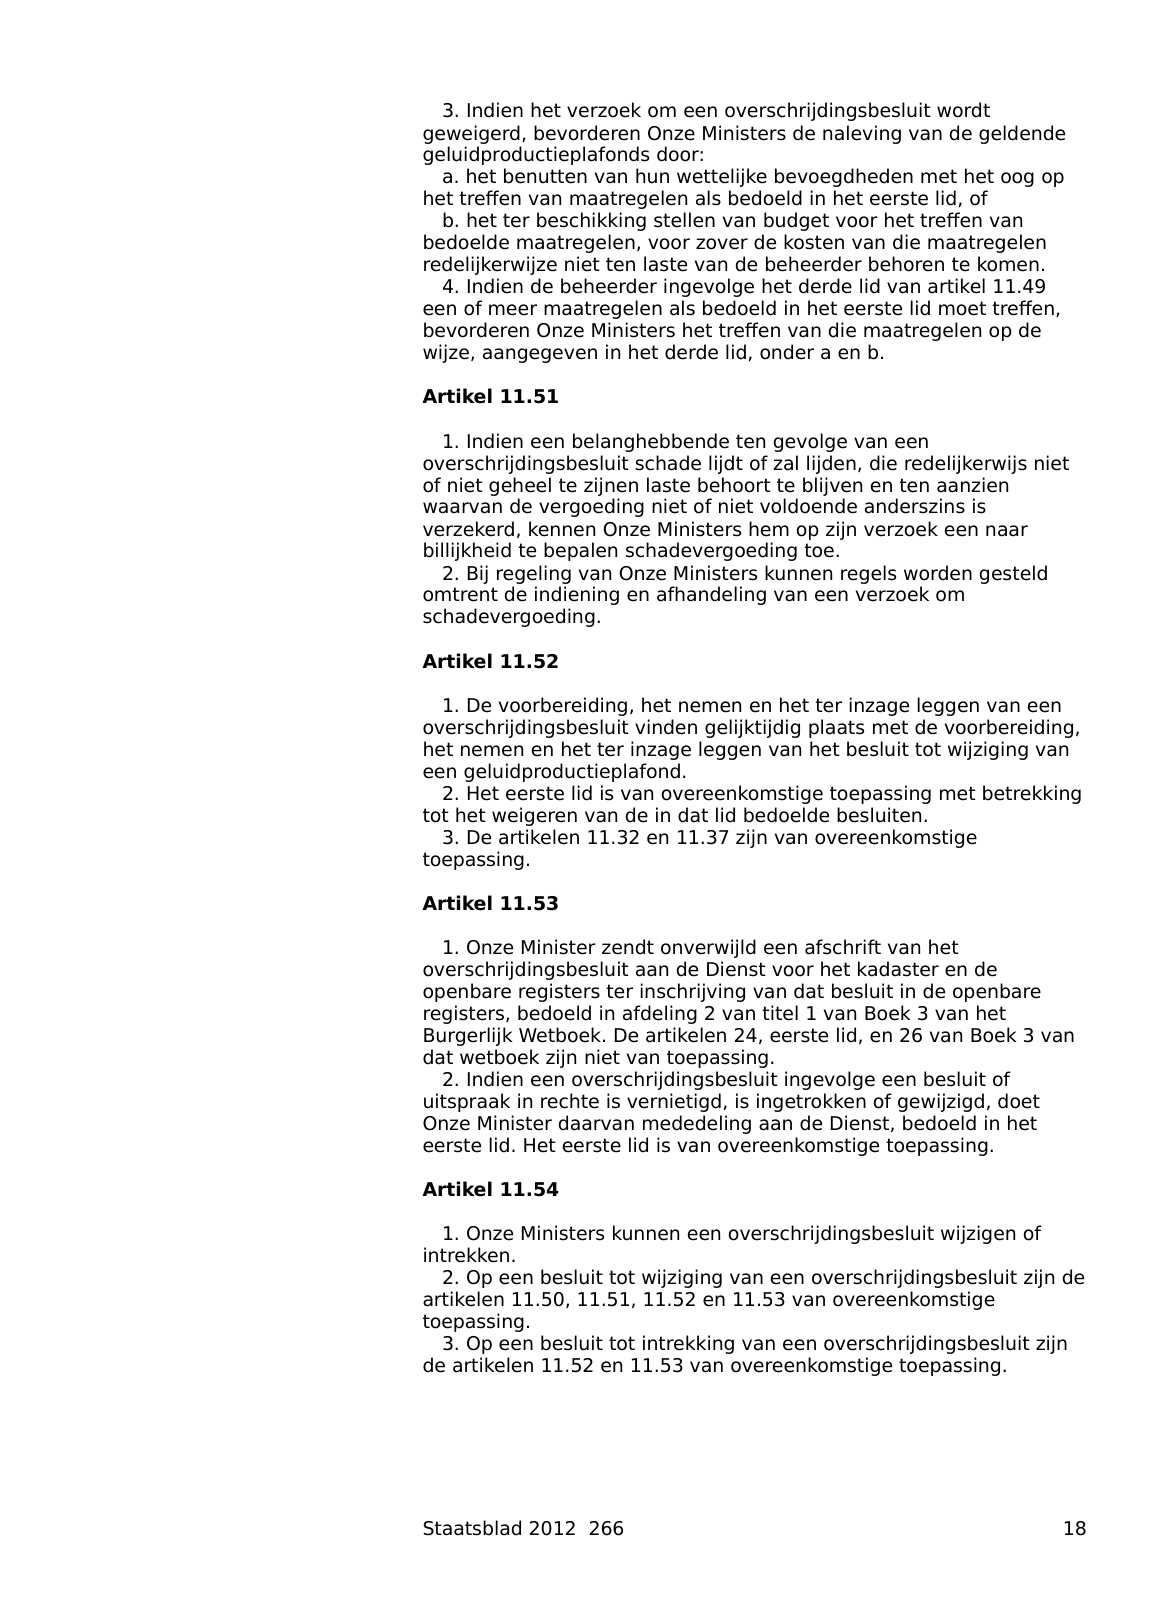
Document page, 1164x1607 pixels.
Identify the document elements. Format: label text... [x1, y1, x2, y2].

text 2. Op een besluit tot wijziging van een overschrijdingsbesluit zijn de artikelen 11.50, 11.51, 11.52 en 11.53 van overeenkomstige toepassing. [422, 1267, 1087, 1333]
text 3. Op een besluit tot intrekking van een overschrijdingsbesluit zijn de artikelen 11.52 en 11.53 van overeenkomstige toepassing. [422, 1333, 1087, 1377]
text 3. De artikelen 11.32 en 11.37 zijn van overeenkomstige toepassing. [422, 827, 1087, 871]
subtitle Artikel 11.51 [422, 386, 1087, 408]
text 3. Indien het verzoek om een overschrijdingsbesluit wordt geweigerd, bevorderen Onze Ministers de naleving van de geldende geluidproductieplafonds door: [422, 100, 1087, 166]
subtitle Artikel 11.53 [422, 893, 1087, 915]
text 1. Indien een belanghebbende ten gevolge van een overschrijdingsbesluit schade lijdt of zal lijden, die redelijkerwijs niet of niet geheel te zijnen laste behoort te blijven en ten aanzien waarvan de vergoeding niet of niet voldoende anderszins is verzekerd, kennen Onze Ministers hem op zijn verzoek een naar billijkheid te bepalen schadevergoeding toe. [422, 431, 1087, 562]
text 2. Indien een overschrijdingsbesluit ingevolge een besluit of uitspraak in rechte is vernietigd, is ingetrokken of gewijzigd, doet Onze Minister daarvan mededeling aan de Dienst, bedoeld in het eerste lid. Het eerste lid is van overeenkomstige toepassing. [422, 1069, 1087, 1157]
text a. het benutten van hun wettelijke bevoegdheden met het oog op het treffen van maatregelen als bedoeld in het eerste lid, of [422, 166, 1087, 210]
subtitle Artikel 11.54 [422, 1179, 1087, 1201]
text 1. De voorbereiding, het nemen en het ter inzage leggen van een overschrijdingsbesluit vinden gelijktijdig plaats met de voorbereiding, het nemen en het ter inzage leggen van het besluit tot wijziging van een geluidproductieplafond. [422, 695, 1087, 783]
text 4. Indien de beheerder ingevolge het derde lid van artikel 11.49 een of meer maatregelen als bedoeld in het eerste lid moet treffen, bevorderen Onze Ministers het treffen van die maatregelen op de wijze, aangegeven in het derde lid, onder a en b. [422, 276, 1087, 364]
subtitle Artikel 11.52 [422, 651, 1087, 672]
text 2. Bij regeling van Onze Ministers kunnen regels worden gesteld omtrent de indiening en afhandeling van een verzoek om schadevergoeding. [422, 562, 1087, 628]
text 2. Het eerste lid is van overeenkomstige toepassing met betrekking tot het weigeren van de in dat lid bedoelde besluiten. [422, 783, 1087, 827]
text b. het ter beschikking stellen van budget voor het treffen van bedoelde maatregelen, voor zover de kosten van die maatregelen redelijkerwijze niet ten laste van de beheerder behoren te komen. [422, 210, 1087, 276]
text 1. Onze Ministers kunnen een overschrijdingsbesluit wijzigen of intrekken. [422, 1223, 1087, 1267]
text 1. Onze Minister zendt onverwijld een afschrift van het overschrijdingsbesluit aan de Dienst voor het kadaster en de openbare registers ter inschrijving van dat besluit in de openbare registers, bedoeld in afdeling 2 van titel 1 van Boek 3 van het Burgerlijk Wetboek. De artikelen 24, eerste lid, en 26 van Boek 3 van dat wetboek zijn niet van toepassing. [422, 937, 1087, 1069]
